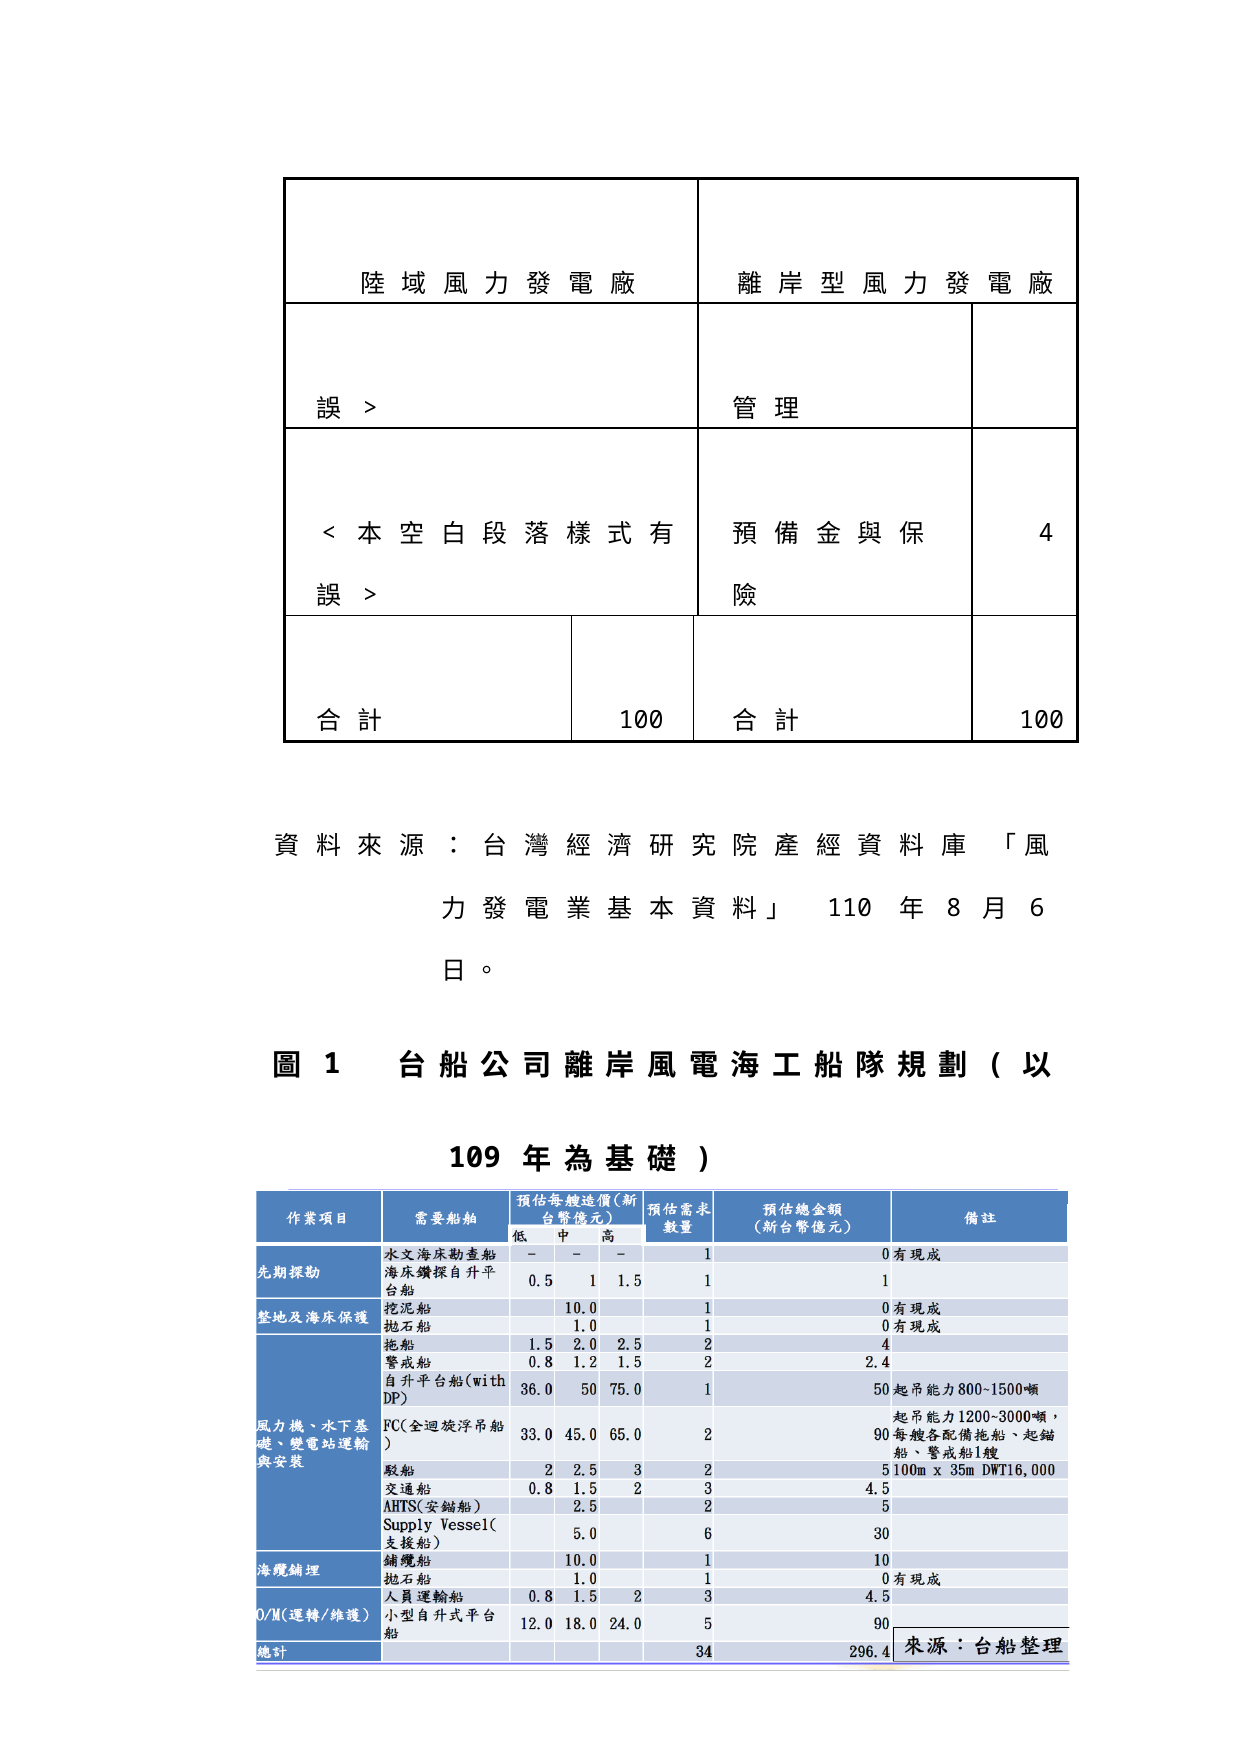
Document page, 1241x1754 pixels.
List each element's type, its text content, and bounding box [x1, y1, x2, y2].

table_cell 4 [973, 429, 1076, 615]
table_header 陸域風力發電廠 [286, 180, 697, 302]
table_cell 100 [973, 616, 1076, 740]
table_cell 合計 [286, 616, 571, 740]
table_cell 100 [572, 616, 693, 740]
table_header 離岸型風力發電廠 [699, 180, 1076, 302]
table_cell 誤> [286, 304, 697, 427]
table_cell 預備金與保險 [699, 429, 971, 615]
table_cell [973, 304, 1076, 427]
table_cell <本空白段落樣式有誤> [286, 429, 697, 615]
text 資料來源：台灣經濟研究院產經資料庫「風力發電業基本資料」110年8月6日。 [265, 802, 1058, 990]
text 圖1 台船公司離岸風電海工船隊規劃(以109年為基礎) [254, 990, 1058, 1177]
table_cell 管理 [699, 304, 971, 427]
table_cell 合計 [694, 616, 971, 740]
